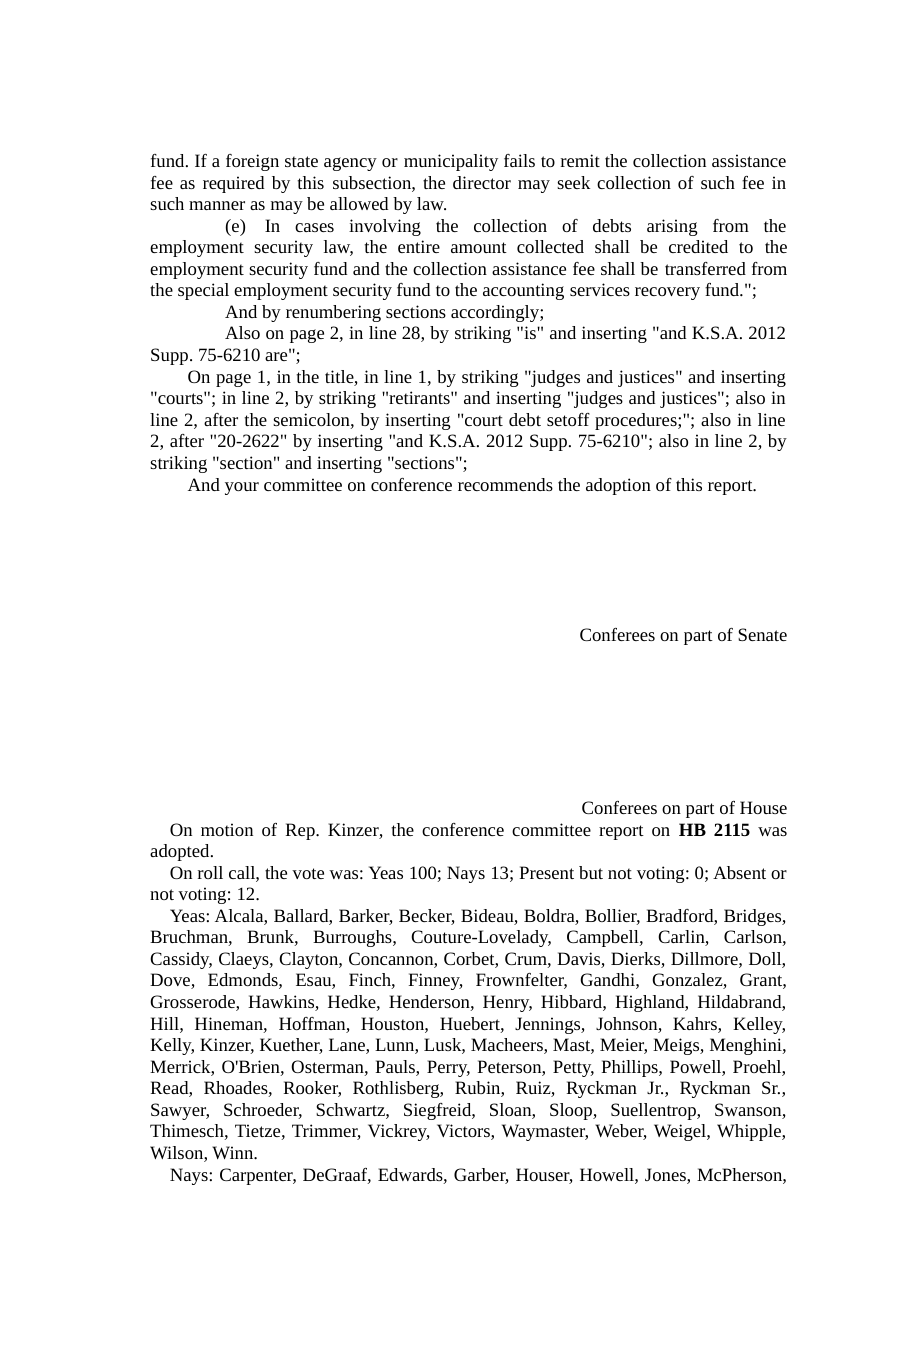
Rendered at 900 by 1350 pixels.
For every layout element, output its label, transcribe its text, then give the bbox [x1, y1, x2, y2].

text And by renumbering sections accordingly; [150, 301, 787, 322]
text Conferees on part of House [150, 797, 787, 818]
text Conferees on part of Senate [150, 624, 787, 646]
text (e) In cases involving the collection of debts arising from the employment security law, the entire amount collected shall be credited to the employment security fund and the collection assistance fee shall be transferred from the special employment security fund to the accounting services recovery fund."; [150, 215, 787, 301]
text On page 1, in the title, in line 1, by striking "judges and justices" and inserting "courts"; in line 2, by striking "retirants" and inserting "judges and justices"; also in line 2, after the semicolon, by inserting "court debt setoff procedures;"; also in line 2, after "20-2622" by inserting "and K.S.A. 2012 Supp. 75-6210"; also in line 2, by striking "section" and inserting "sections"; [150, 366, 787, 473]
text fund. If a foreign state agency or municipality fails to remit the collection assistance fee as required by this subsection, the director may seek collection of such fee in such manner as may be allowed by law. [150, 150, 787, 215]
text On roll call, the vote was: Yeas 100; Nays 13; Present but not voting: 0; Absent or not voting: 12. [150, 862, 787, 905]
text Yeas: Alcala, Ballard, Barker, Becker, Bideau, Boldra, Bollier, Bradford, Bridges, Bruchman, Brunk, Burroughs, Couture-Lovelady, Campbell, Carlin, Carlson, Cassidy, Claeys, Clayton, Concannon, Corbet, Crum, Davis, Dierks, Dillmore, Doll, Dove, Edmonds, Esau, Finch, Finney, Frownfelter, Gandhi, Gonzalez, Grant, Grosserode, Hawkins, Hedke, Henderson, Henry, Hibbard, Highland, Hildabrand, Hill, Hineman, Hoffman, Houston, Huebert, Jennings, Johnson, Kahrs, Kelley, Kelly, Kinzer, Kuether, Lane, Lunn, Lusk, Macheers, Mast, Meier, Meigs, Menghini, Merrick, O'Brien, Osterman, Pauls, Perry, Peterson, Petty, Phillips, Powell, Proehl, Read, Rhoades, Rooker, Rothlisberg, Rubin, Ruiz, Ryckman Jr., Ryckman Sr., Sawyer, Schroeder, Schwartz, Siegfreid, Sloan, Sloop, Suellentrop, Swanson, Thimesch, Tietze, Trimmer, Vickrey, Victors, Waymaster, Weber, Weigel, Whipple, Wilson, Winn. [150, 905, 787, 1163]
text Nays: Carpenter, DeGraaf, Edwards, Garber, Houser, Howell, Jones, McPherson, [150, 1163, 787, 1185]
text On motion of Rep. Kinzer, the conference committee report on HB 2115 was adopted. [150, 818, 787, 862]
text Also on page 2, in line 28, by striking "is" and inserting "and K.S.A. 2012 Supp. 75-6210 are"; [150, 322, 787, 366]
text And your committee on conference recommends the adoption of this report. [150, 473, 787, 495]
